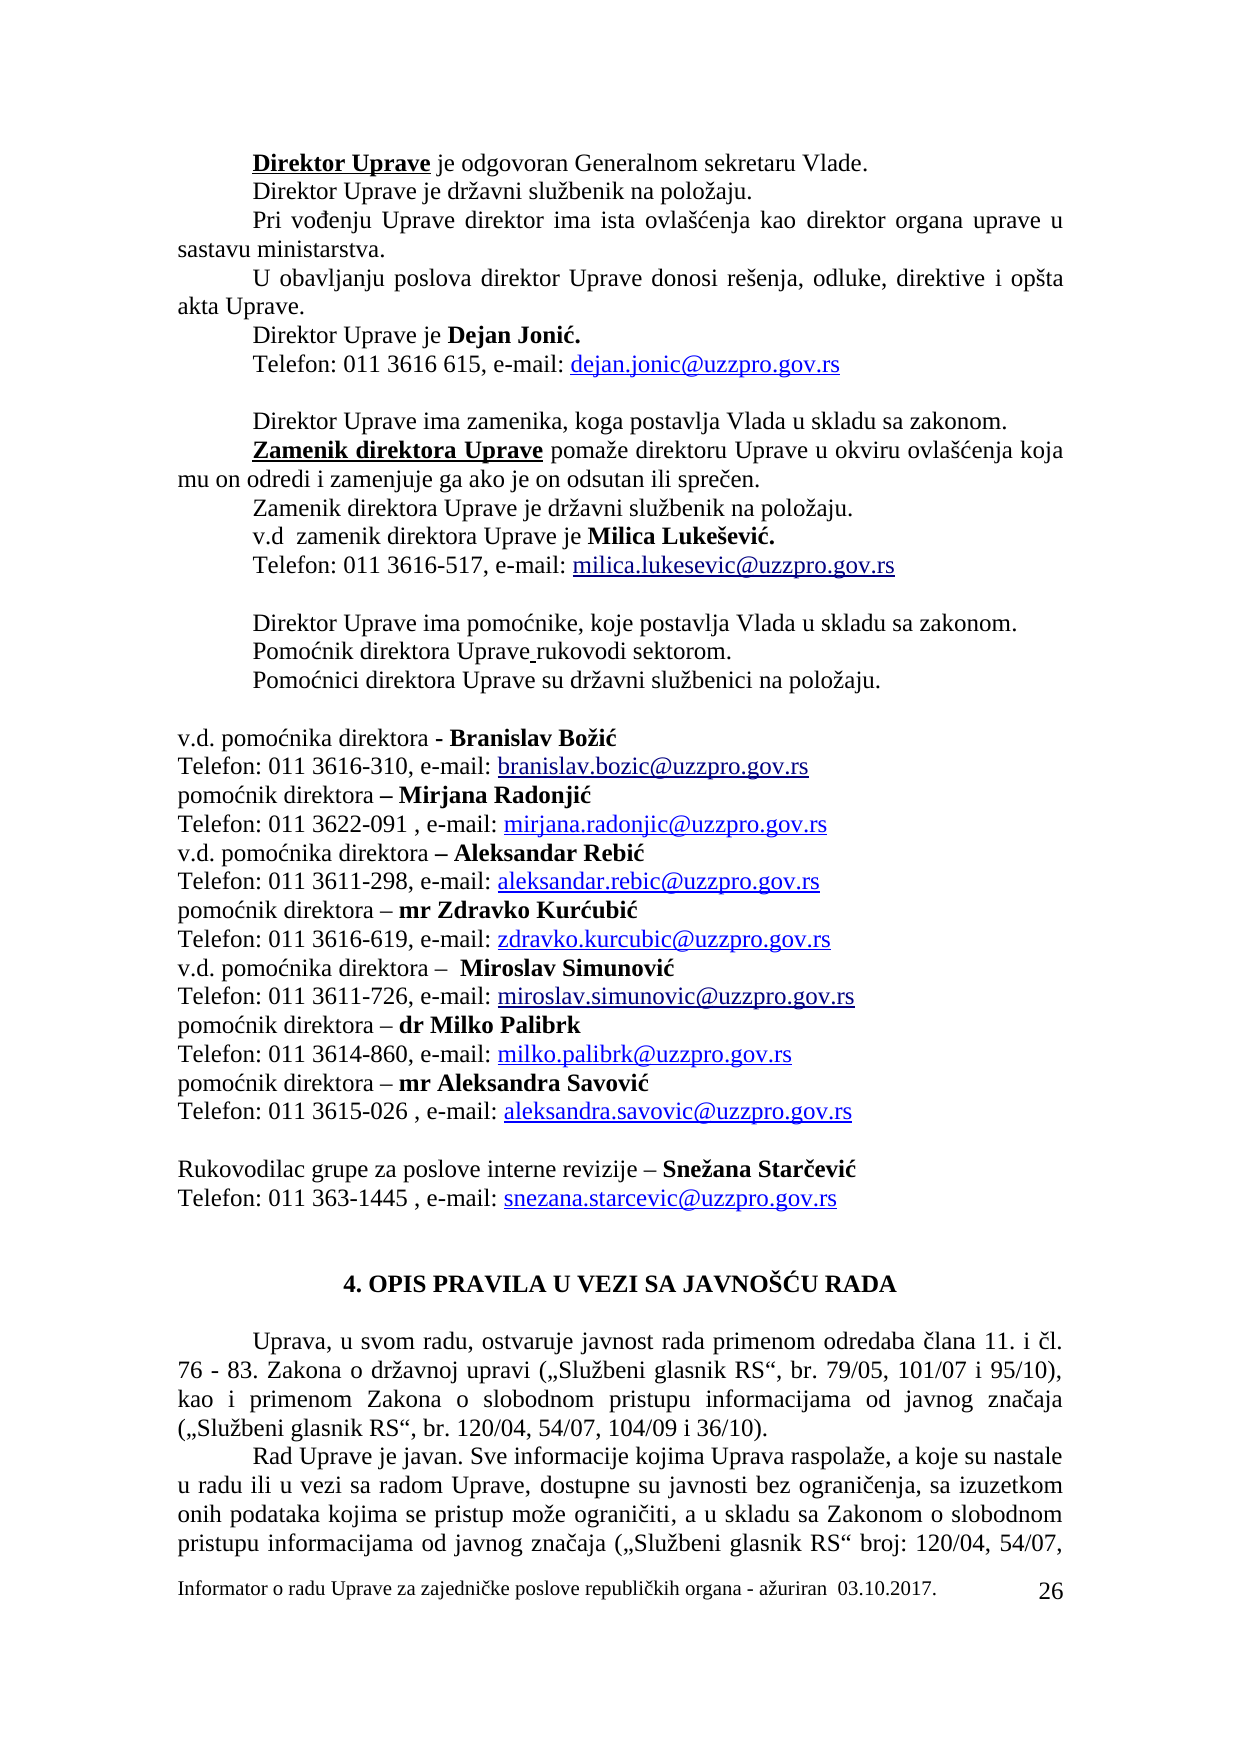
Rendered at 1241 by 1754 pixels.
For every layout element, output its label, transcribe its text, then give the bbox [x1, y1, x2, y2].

text Direktor Uprave je državni službenik na položaju. [177, 176, 1063, 205]
text pomoćnik direktora – mr Zdravko Kurćubić [177, 895, 1063, 924]
text Direktor Uprave ima zamenika, koga postavlјa Vlada u skladu sa zakonom. [177, 406, 1063, 435]
text v.d zamenik direktora Uprave je Milica Lukešević. [177, 521, 1063, 550]
text v.d. pomoćnika direktora – Aleksandar Rebić [177, 838, 1063, 866]
text Rad Uprave je javan. Sve informacije kojima Uprava raspolaže, a koje su nastale u radu ili u vezi sa radom Uprave, dostupne su javnosti bez ograničenja, sa izuzetkom onih podataka kojima se pristup može ograničiti, a u skladu sa Zakonom o slobodnom pristupu informacijama od javnog značaja („Službeni glasnik RS“ broj: 120/04, 54/07, [177, 1441, 1063, 1556]
text Telefon: 011 3611-298, e-mail: aleksandar.rebic@uzzpro.gov.rs [177, 866, 1063, 895]
text Zamenik direktora Uprave je državni službenik na položaju. [177, 493, 1063, 521]
text Telefon: 011 3616-619, e-mail: zdravko.kurcubic@uzzpro.gov.rs [177, 924, 1063, 953]
text Direktor Uprave ima pomoćnike, koje postavlјa Vlada u skladu sa zakonom. [177, 608, 1063, 636]
text 4. OPIS PRAVILA U VEZI SA JAVNOŠĆU RADA [177, 1269, 1063, 1298]
text U obavlјanju poslova direktor Uprave donosi rešenja, odluke, direktive i opšta akta Uprave. [177, 263, 1063, 320]
text Pri vođenju Uprave direktor ima ista ovlašćenja kao direktor organa uprave u sastavu ministarstva. [177, 205, 1063, 263]
text Telefon: 011 3615-026 , e-mail: aleksandra.savovic@uzzpro.gov.rs [177, 1096, 1063, 1125]
text Telefon: 011 3616-310, e-mail: branislav.bozic@uzzpro.gov.rs [177, 751, 1063, 780]
text Direktor Uprave je Dejan Jonić. [177, 320, 1063, 349]
text Direktor Uprave je odgovoran Generalnom sekretaru Vlade. [177, 148, 1063, 176]
text Rukovodilac grupe za poslove interne revizije – Snežana Starčević [177, 1154, 1063, 1183]
text pomoćnik direktora – Mirjana Radonjić [177, 780, 1063, 809]
text Telefon: 011 3616-517, e-mail: milica.lukesevic@uzzpro.gov.rs [177, 550, 1063, 579]
text Telefon: 011 3616 615, e-mail: dejan.jonic@uzzpro.gov.rs [177, 349, 1063, 378]
text Pomoćnici direktora Uprave su državni službenici na položaju. [177, 665, 1063, 694]
text Zamenik direktora Uprave pomaže direktoru Uprave u okviru ovlašćenja koja mu on odredi i zamenjuje ga ako je on odsutan ili sprečen. [177, 435, 1063, 493]
text v.d. pomoćnika direktora - Branislav Božić [177, 723, 1063, 751]
text Telefon: 011 3611-726, e-mail: miroslav.simunovic@uzzpro.gov.rs [177, 981, 1063, 1010]
text Telefon: 011 363-1445 , e-mail: snezana.starcevic@uzzpro.gov.rs [177, 1183, 1063, 1211]
text v.d. pomoćnika direktora – Miroslav Simunović [177, 953, 1063, 981]
text Telefon: 011 3614-860, e-mail: milko.palibrk@uzzpro.gov.rs [177, 1039, 1063, 1068]
text Telefon: 011 3622-091 , e-mail: mirjana.radonjic@uzzpro.gov.rs [177, 809, 1063, 838]
text pomoćnik direktora – dr Milko Palibrk [177, 1010, 1063, 1039]
text pomoćnik direktora – mr Aleksandra Savović [177, 1068, 1063, 1096]
text Pomoćnik direktora Uprave rukovodi sektorom. [177, 636, 1063, 665]
text Uprava, u svom radu, ostvaruje javnost rada primenom odredaba člana 11. i čl. 76 - 83. Zakona o državnoj upravi („Službeni glasnik RS“, br. 79/05, 101/07 i 95/10), kao i primenom Zakona o slobodnom pristupu informacijama od javnog značaja („Službeni glasnik RS“, br. 120/04, 54/07, 104/09 i 36/10). [177, 1326, 1063, 1441]
